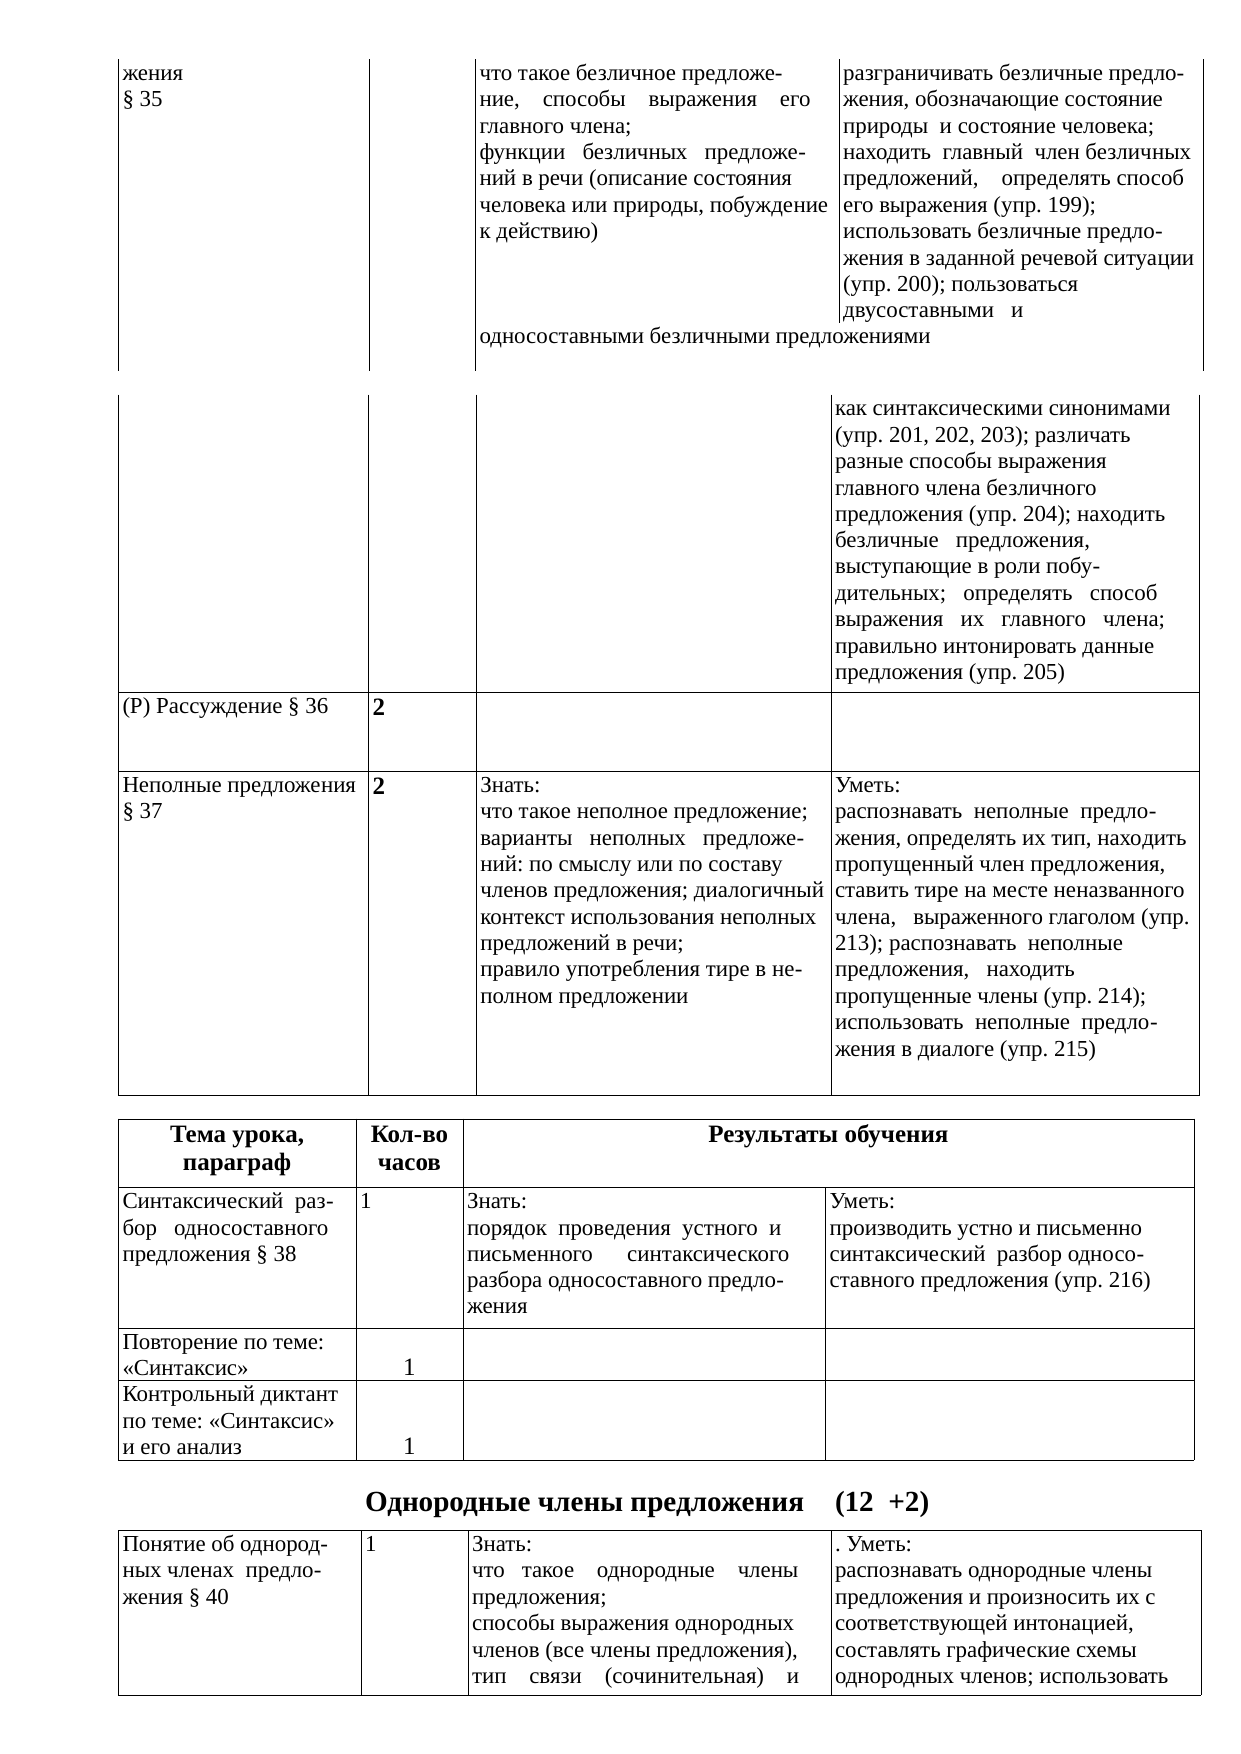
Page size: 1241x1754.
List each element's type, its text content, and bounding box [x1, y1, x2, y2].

table_cell жения [364, 59, 369, 85]
table_cell [119, 323, 369, 371]
table_cell [1204, 85, 1219, 323]
table_cell Знать: что такое однородные члены предложения; способы выражения однородных членов (все члены предложения), тип связи (сочинительная) и [469, 1531, 831, 1695]
table_cell 1 [357, 1381, 463, 1459]
table_header [369, 395, 476, 692]
table_cell [1204, 59, 1219, 85]
table_cell § 35 [119, 85, 369, 323]
table_cell Уметь: распознавать неполные предло­жения, определять их тип, нахо­дить пропущенный член предло­жения, ставить тире на месте не­названного члена, выраженного глаголом (упр. 213); распознавать неполные предло­жения, находить пропущенные члены (упр. 214); использовать неполные предло­жения в диалоге (упр. 215) [832, 772, 1199, 1094]
table_cell [370, 59, 475, 85]
table_cell [370, 85, 475, 323]
table_header [118, 1484, 361, 1530]
table_header Однородные члены предложения [361, 1484, 831, 1530]
table_header Тема урока, параграф [119, 1120, 356, 1187]
table_cell [464, 1381, 825, 1459]
table_cell [1204, 323, 1219, 371]
table_header как синтаксическими синонимами (упр. 201, 202, 203); различать разные способы выра­жения главного члена безлично­го предложения (упр. 204); находить безличные предложе­ния, выступающие в роли побу­дительных; определять способ выражения их главного члена; правильно интонировать данные предложения (упр. 205) [832, 395, 1199, 692]
table_cell . Уметь: распознавать однородные члены предложения и произносить их с соответствующей интонацией, составлять графические схемы однородных членов; использо­вать [832, 1531, 1201, 1695]
table_cell Неполные предложе­ния § 37 [119, 772, 368, 1094]
table_cell 2 [369, 693, 476, 771]
table_cell Уметь: производить устно и письменно синтаксический разбор односо­ставного предложения (упр. 216) [826, 1188, 1194, 1328]
table_cell 1 [357, 1329, 463, 1380]
table_cell [477, 693, 831, 771]
table_cell 1 [357, 1188, 463, 1328]
table_cell односоставными безличными предложениями [476, 323, 1203, 371]
table_cell Понятие об однород­ных членах предло­жения § 40 [119, 1531, 361, 1695]
table_cell [826, 1329, 1194, 1380]
table_cell [370, 323, 475, 371]
table_header Результаты обучения [464, 1120, 1194, 1187]
table_cell 1 [362, 1531, 468, 1695]
table_cell (Р) Рассуждение § 36 [119, 693, 368, 771]
table_cell ние, способы выражения его главного члена; функции безличных предложе­ний в речи (описание состояния человека или природы, побужде­ние к действию) [476, 85, 839, 323]
table_header (12 +2) [831, 1484, 1201, 1530]
table_header [477, 395, 831, 692]
table_cell Синтаксический раз­бор односоставного предложения § 38 [119, 1188, 356, 1328]
table_cell Знать: что такое неполное предложение; варианты неполных предложе­ний: по смыслу или по составу членов предложения; диалогичный контекст использо­вания неполных предложений в речи; правило употребления тире в не­полном предложении [477, 772, 831, 1094]
table_cell Знать: порядок проведения устного и письменного синтаксического разбора односоставного предло­жения [464, 1188, 825, 1328]
table_header [119, 395, 368, 692]
table_cell [826, 1381, 1194, 1459]
table_header Кол-во часов [357, 1120, 463, 1187]
table_cell [832, 693, 1199, 771]
table_cell [464, 1329, 825, 1380]
table_cell 2 [369, 772, 476, 1094]
